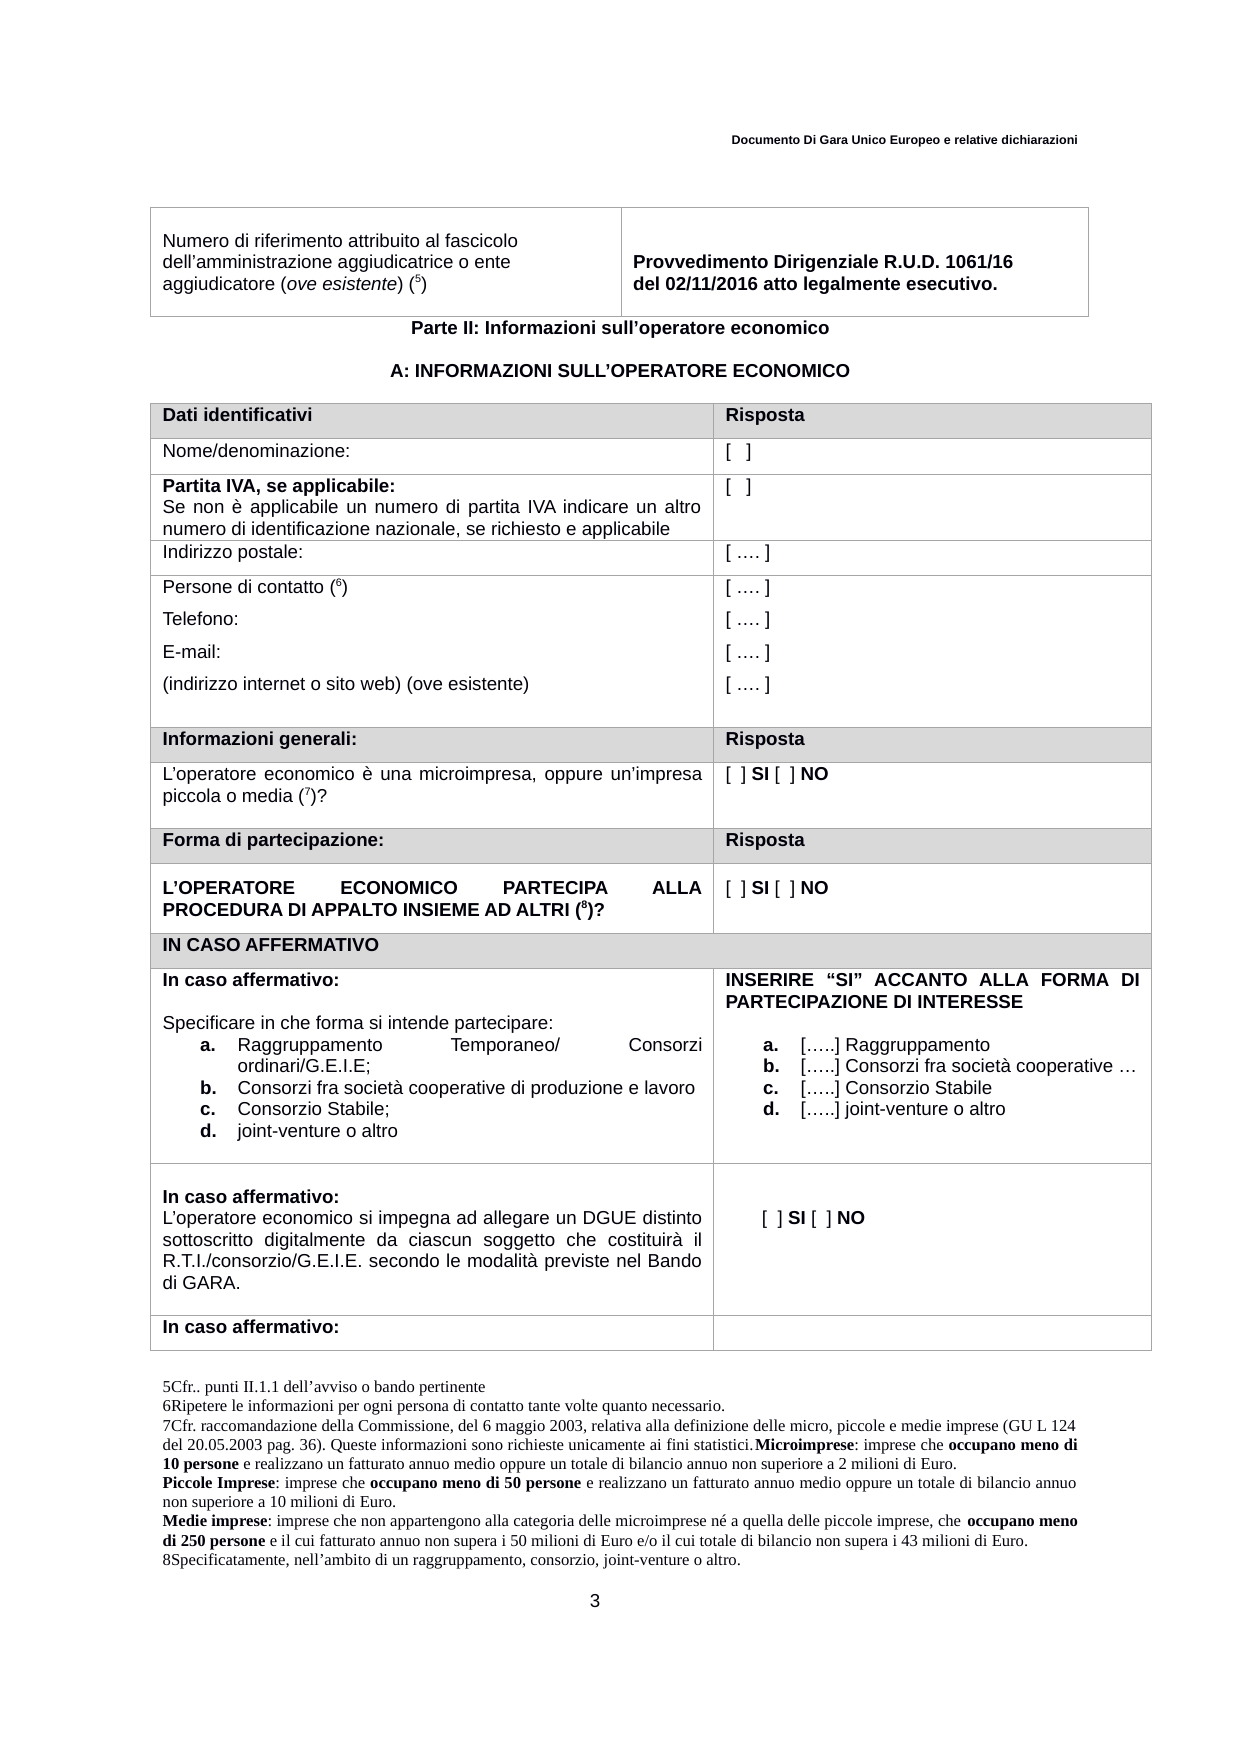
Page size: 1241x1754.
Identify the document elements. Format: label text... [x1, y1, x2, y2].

table_cell Risposta [714, 829, 1151, 863]
table_cell Partita IVA, se applicabile: Se non è applicabile un numero di partita IVA indicare un altro numero di identificazione nazionale, se richiesto e applicabile [151, 475, 713, 539]
table_header Dati identificativi [151, 404, 713, 438]
table_cell L’operatore economico è una microimpresa, oppure un’impresa piccola o media ()? [151, 763, 713, 828]
table_cell [ ] [714, 475, 1151, 539]
table_cell [ ] [714, 439, 1151, 474]
table_cell Informazioni generali: [151, 728, 713, 762]
table_cell In caso affermativo: Specificare il ruolo dell’operatore economico nel raggruppamento (capofila, responsabile di compiti specifici …): Indicare gli altri operatori economici che compartecipano alla procedura di appalto: [151, 1316, 713, 1350]
table_header Risposta [714, 404, 1151, 438]
table_cell Provvedimento Dirigenziale R.U.D. 1061/16 del 02/11/2016 atto legalmente esecutivo. [622, 208, 1088, 316]
table_cell [ ] SI [ ] NO [714, 864, 1151, 932]
table_cell [ ] SI [ ] NO [714, 763, 1151, 828]
table_cell In caso affermativo: L’operatore economico si impegna ad allegare un DGUE distinto sottoscritto digitalmente da ciascun soggetto che costituirà il R.T.I./consorzio/G.E.I.E. secondo le modalità previste nel Bando di GARA. [151, 1164, 713, 1315]
table_cell [714, 1316, 1151, 1350]
table_cell Nome/denominazione: [151, 439, 713, 474]
text A: INFORMAZIONI SULL’OPERATORE ECONOMICO [162, 360, 1078, 381]
table_cell L’OPERATORE ECONOMICO PARTECIPA ALLA PROCEDURA DI APPALTO INSIEME AD ALTRI ()? [151, 864, 713, 932]
table_cell Indirizzo postale: [151, 541, 713, 575]
table_cell INSERIRE “SI” ACCANTO ALLA FORMA DI PARTECIPAZIONE DI INTERESSE […..] Raggruppamento […..] Consorzi fra società cooperative … […..] Consorzio Stabile […..] joint-venture o altro [714, 969, 1151, 1163]
table_cell Persone di contatto () Telefono: E-mail: (indirizzo internet o sito web) (ove esistente) [151, 576, 713, 727]
table_cell [ …. ] [ …. ] [ …. ] [ …. ] [714, 576, 1151, 727]
table_cell [ ] SI [ ] NO [714, 1164, 1151, 1315]
table_cell Forma di partecipazione: [151, 829, 713, 863]
table_cell Risposta [714, 728, 1151, 762]
table_cell IN CASO AFFERMATIVO [151, 934, 1151, 968]
table_cell [ …. ] [714, 541, 1151, 575]
text Parte II: Informazioni sull’operatore economico [162, 317, 1078, 338]
table_cell Numero di riferimento attribuito al fascicolo dell’amministrazione aggiudicatrice o ente aggiudicatore (ove esistente) () [151, 208, 621, 316]
table_cell In caso affermativo: Specificare in che forma si intende partecipare: Raggruppamento Temporaneo/ Consorzi ordinari/G.E.I.E; Consorzi fra società cooperative di produzione e lavoro Consorzio Stabile; joint-venture o altro [151, 969, 713, 1163]
